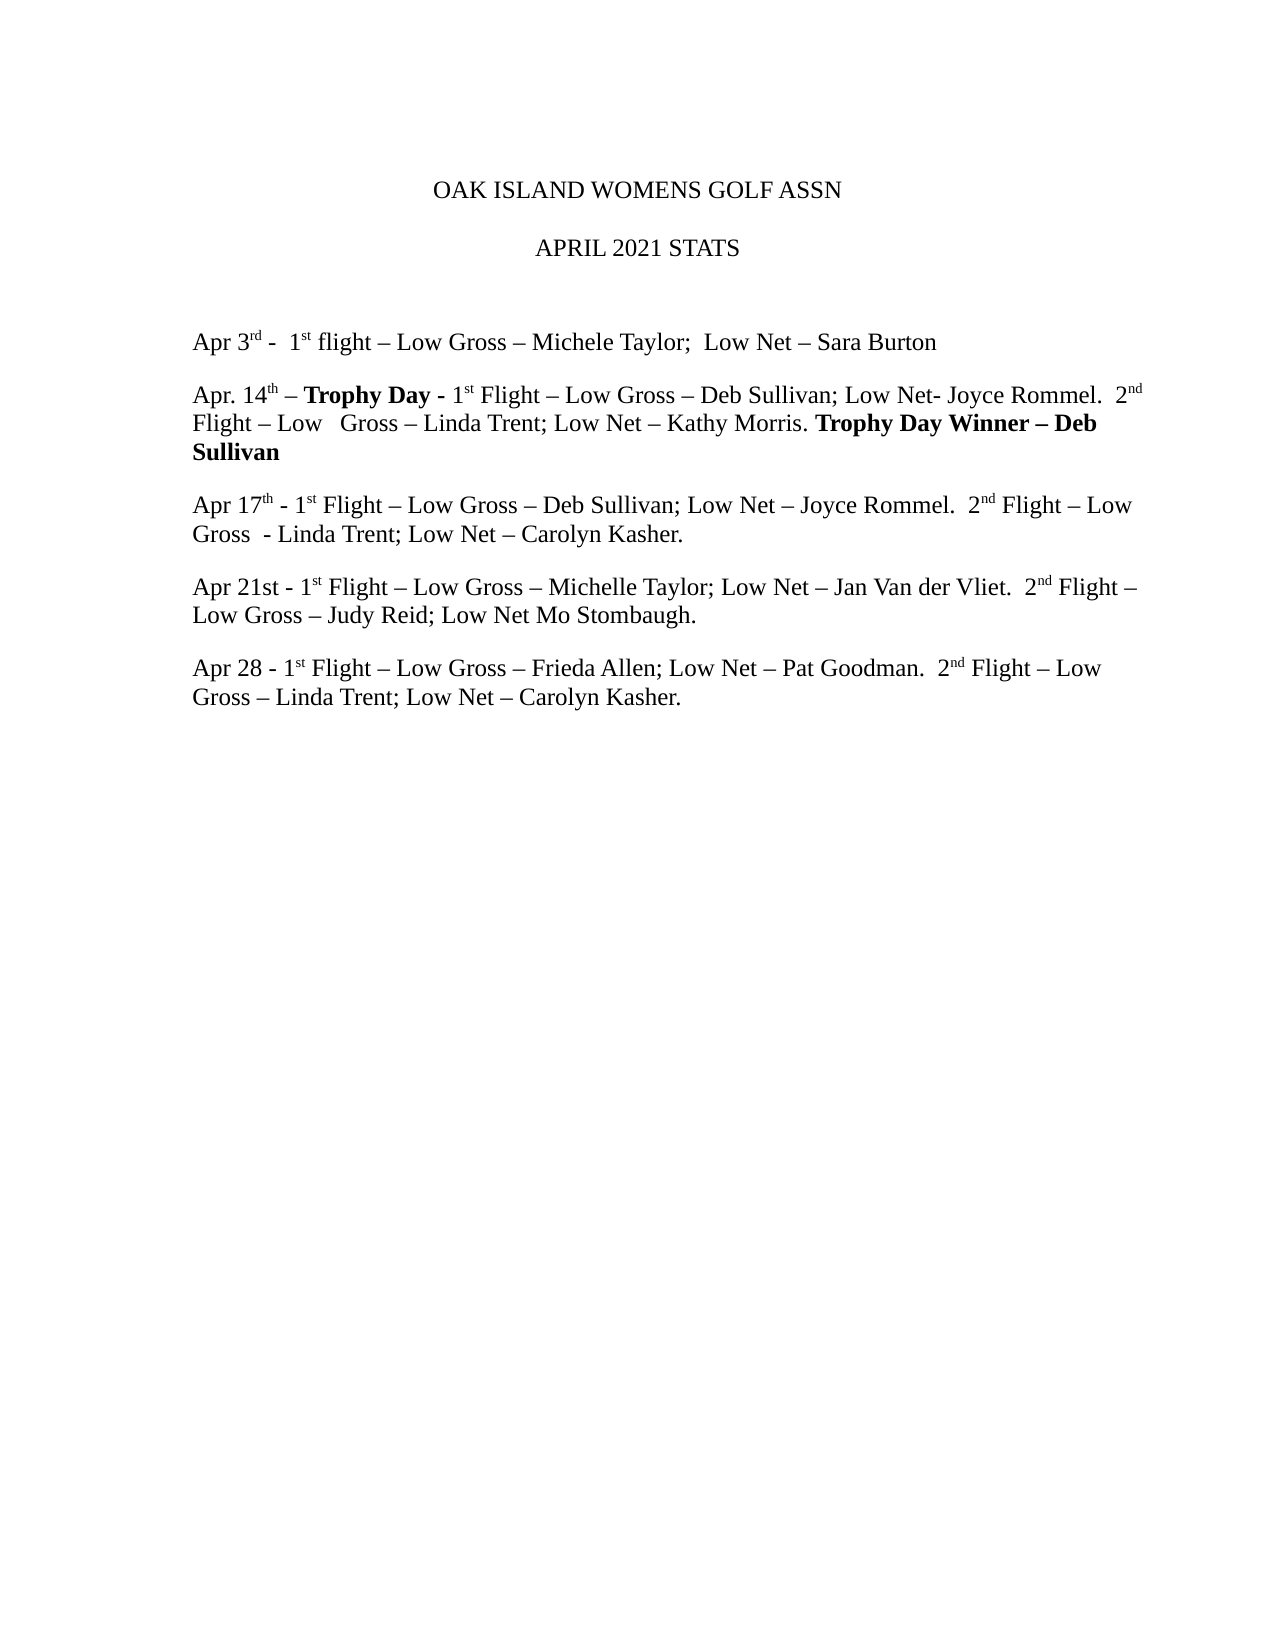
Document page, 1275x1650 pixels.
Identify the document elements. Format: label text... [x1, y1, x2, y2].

text Apr. 14th – Trophy Day - 1st Flight – Low Gross – Deb Sullivan; Low Net- Joyce Rommel. 2nd Flight – Low Gross – Linda Trent; Low Net – Kathy Morris. Trophy Day Winner – Deb Sullivan [118, 380, 1157, 466]
text Apr 28 - 1st Flight – Low Gross – Frieda Allen; Low Net – Pat Goodman. 2nd Flight – Low Gross – Linda Trent; Low Net – Carolyn Kasher. [118, 653, 1157, 711]
text OAK ISLAND WOMENS GOLF ASSN [118, 176, 1157, 204]
text Apr 21st - 1st Flight – Low Gross – Michelle Taylor; Low Net – Jan Van der Vliet. 2nd Flight – Low Gross – Judy Reid; Low Net Mo Stombaugh. [118, 572, 1157, 629]
text APRIL 2021 STATS [118, 233, 1157, 262]
text Apr 3rd - 1st flight – Low Gross – Michele Taylor; Low Net – Sara Burton [118, 327, 1157, 356]
text Apr 17th - 1st Flight – Low Gross – Deb Sullivan; Low Net – Joyce Rommel. 2nd Flight – Low Gross - Linda Trent; Low Net – Carolyn Kasher. [118, 490, 1157, 548]
